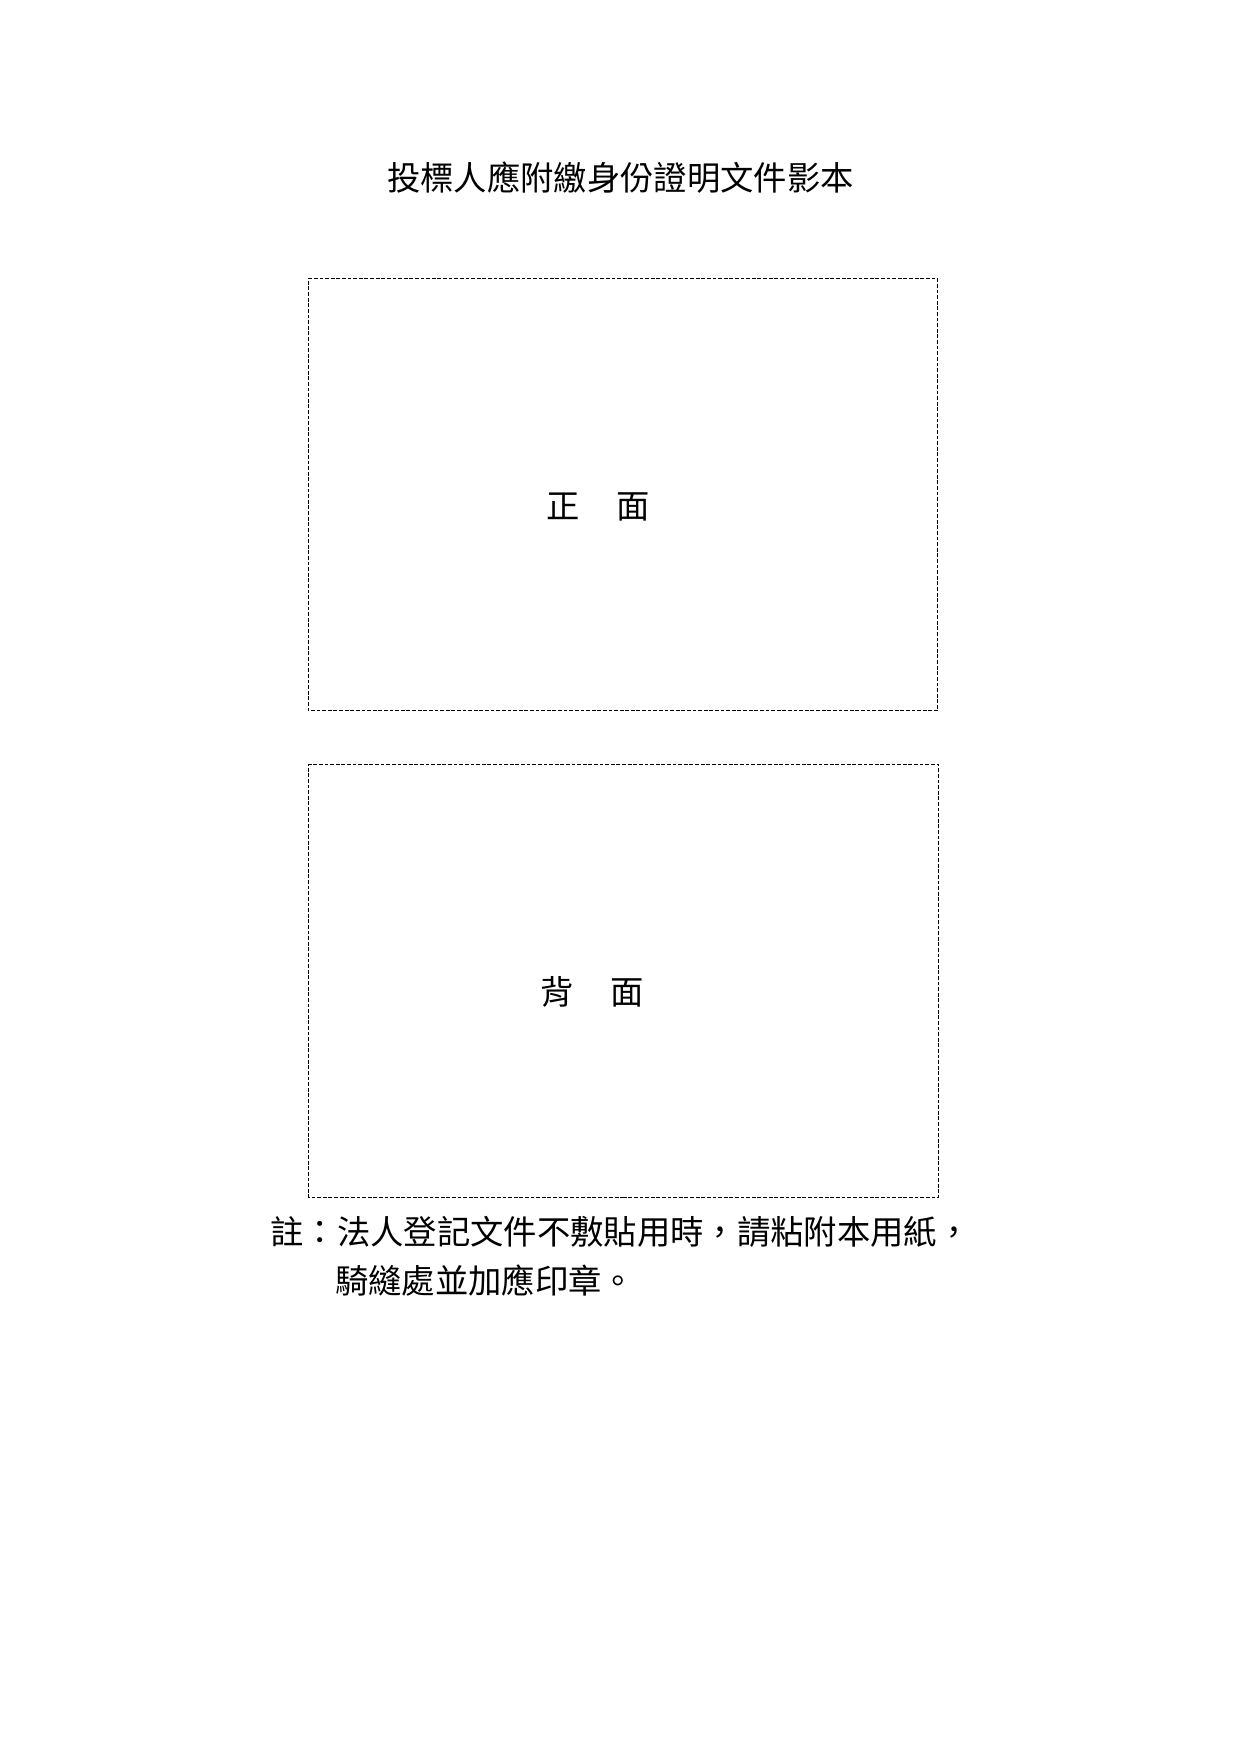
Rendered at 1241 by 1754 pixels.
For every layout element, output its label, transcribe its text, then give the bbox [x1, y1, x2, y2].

text 投標人應附繳身份證明文件影本 [118, 152, 1122, 200]
text 正 面 [309, 480, 938, 528]
text 註：法人登記文件不敷貼用時，請粘附本用紙， [118, 1206, 1122, 1254]
text 背 面 [309, 966, 939, 1014]
text 騎縫處並加應印章。 [118, 1254, 1122, 1303]
